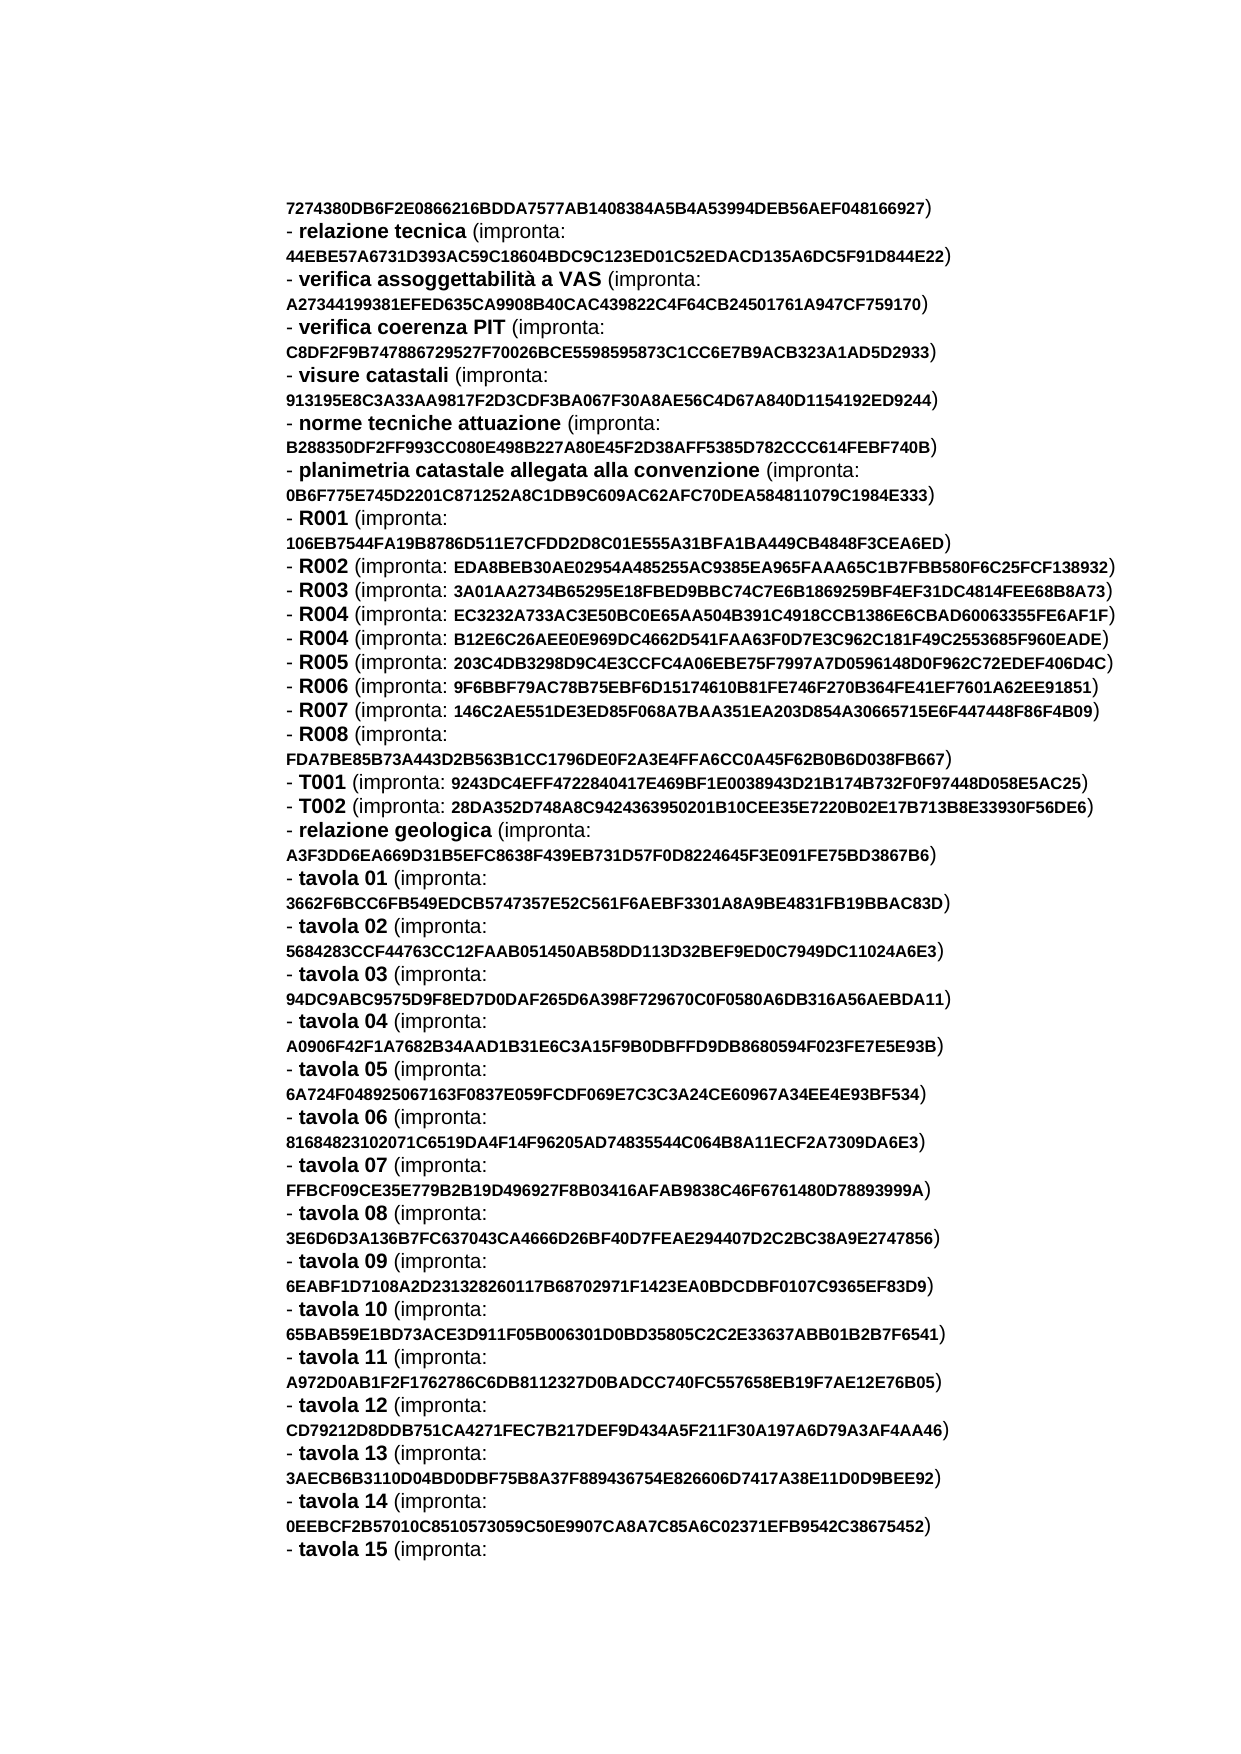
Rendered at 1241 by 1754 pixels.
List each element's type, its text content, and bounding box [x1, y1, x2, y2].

table_header [118, 189, 280, 1566]
table_header 7274380DB6F2E0866216BDDA7577AB1408384A5B4A53994DEB56AEF048166927) - relazione tecnica (impronta: 44EBE57A6731D393AC59C18604BDC9C123ED01C52EDACD135A6DC5F91D844E22) - verifica assoggettabilità a VAS (impronta: A27344199381EFED635CA9908B40CAC439822C4F64CB24501761A947CF759170) - verifica coerenza PIT (impronta: C8DF2F9B747886729527F70026BCE5598595873C1CC6E7B9ACB323A1AD5D2933) - visure catastali (impronta: 913195E8C3A33AA9817F2D3CDF3BA067F30A8AE56C4D67A840D1154192ED9244) - norme tecniche attuazione (impronta: B288350DF2FF993CC080E498B227A80E45F2D38AFF5385D782CCC614FEBF740B) - planimetria catastale allegata alla convenzione (impronta: 0B6F775E745D2201C871252A8C1DB9C609AC62AFC70DEA584811079C1984E333) - R001 (impronta: 106EB7544FA19B8786D511E7CFDD2D8C01E555A31BFA1BA449CB4848F3CEA6ED) - R002 (impronta: EDA8BEB30AE02954A485255AC9385EA965FAAA65C1B7FBB580F6C25FCF138932) - R003 (impronta: 3A01AA2734B65295E18FBED9BBC74C7E6B1869259BF4EF31DC4814FEE68B8A73) - R004 (impronta: EC3232A733AC3E50BC0E65AA504B391C4918CCB1386E6CBAD60063355FE6AF1F) - R004 (impronta: B12E6C26AEE0E969DC4662D541FAA63F0D7E3C962C181F49C2553685F960EADE) - R005 (impronta: 203C4DB3298D9C4E3CCFC4A06EBE75F7997A7D0596148D0F962C72EDEF406D4C) - R006 (impronta: 9F6BBF79AC78B75EBF6D15174610B81FE746F270B364FE41EF7601A62EE91851) - R007 (impronta: 146C2AE551DE3ED85F068A7BAA351EA203D854A30665715E6F447448F86F4B09) - R008 (impronta: FDA7BE85B73A443D2B563B1CC1796DE0F2A3E4FFA6CC0A45F62B0B6D038FB667) - T001 (impronta: 9243DC4EFF4722840417E469BF1E0038943D21B174B732F0F97448D058E5AC25) - T002 (impronta: 28DA352D748A8C9424363950201B10CEE35E7220B02E17B713B8E33930F56DE6) - relazione geologica (impronta: A3F3DD6EA669D31B5EFC8638F439EB731D57F0D8224645F3E091FE75BD3867B6) - tavola 01 (impronta: 3662F6BCC6FB549EDCB5747357E52C561F6AEBF3301A8A9BE4831FB19BBAC83D) - tavola 02 (impronta: 5684283CCF44763CC12FAAB051450AB58DD113D32BEF9ED0C7949DC11024A6E3) - tavola 03 (impronta: 94DC9ABC9575D9F8ED7D0DAF265D6A398F729670C0F0580A6DB316A56AEBDA11) - tavola 04 (impronta: A0906F42F1A7682B34AAD1B31E6C3A15F9B0DBFFD9DB8680594F023FE7E5E93B) - tavola 05 (impronta: 6A724F048925067163F0837E059FCDF069E7C3C3A24CE60967A34EE4E93BF534) - tavola 06 (impronta: 81684823102071C6519DA4F14F96205AD74835544C064B8A11ECF2A7309DA6E3) - tavola 07 (impronta: FFBCF09CE35E779B2B19D496927F8B03416AFAB9838C46F6761480D78893999A) - tavola 08 (impronta: 3E6D6D3A136B7FC637043CA4666D26BF40D7FEAE294407D2C2BC38A9E2747856) - tavola 09 (impronta: 6EABF1D7108A2D231328260117B68702971F1423EA0BDCDBF0107C9365EF83D9) - tavola 10 (impronta: 65BAB59E1BD73ACE3D911F05B006301D0BD35805C2C2E33637ABB01B2B7F6541) - tavola 11 (impronta: A972D0AB1F2F1762786C6DB8112327D0BADCC740FC557658EB19F7AE12E76B05) - tavola 12 (impronta: CD79212D8DDB751CA4271FEC7B217DEF9D434A5F211F30A197A6D79A3AF4AA46) - tavola 13 (impronta: 3AECB6B3110D04BD0DBF75B8A37F889436754E826606D7417A38E11D0D9BEE92) - tavola 14 (impronta: 0EEBCF2B57010C8510573059C50E9907CA8A7C85A6C02371EFB9542C38675452) - tavola 15 (impronta: [280, 189, 1122, 1566]
